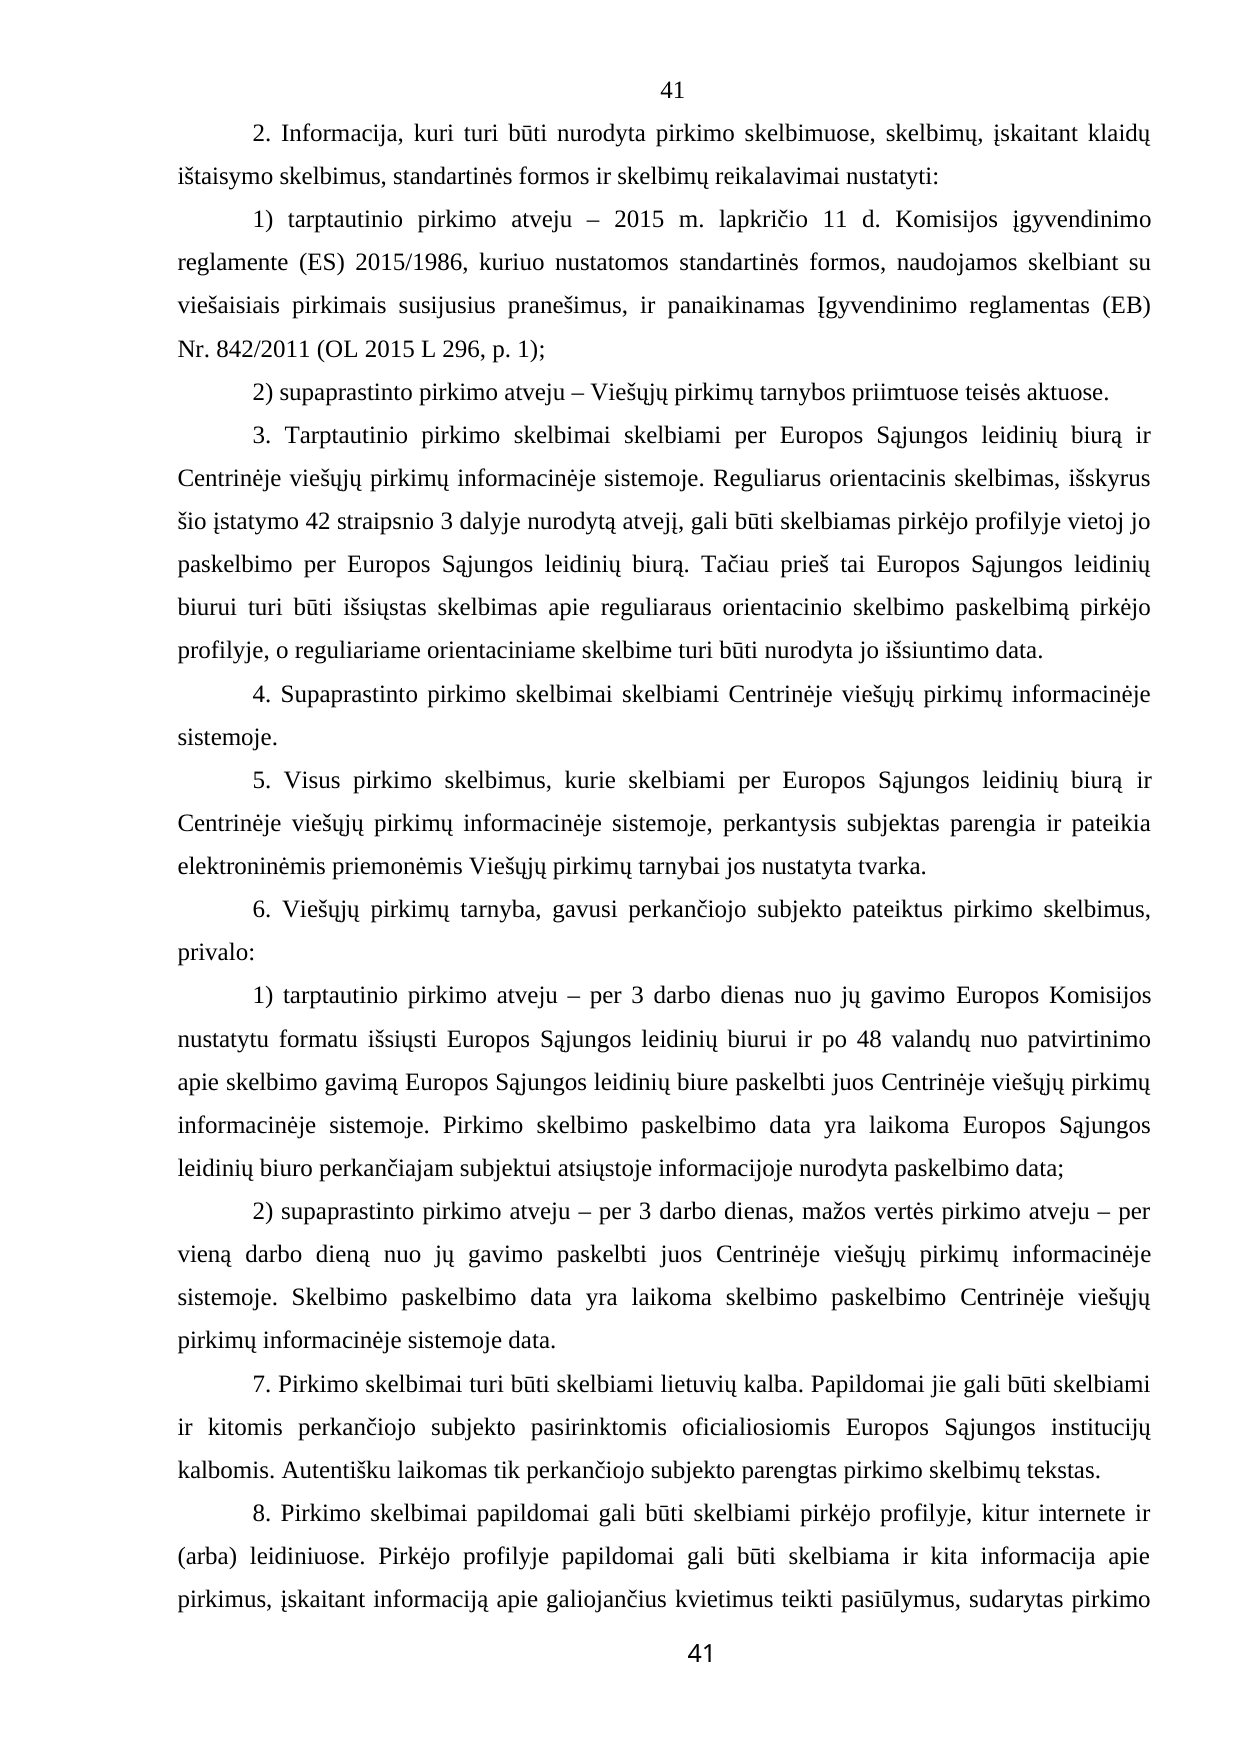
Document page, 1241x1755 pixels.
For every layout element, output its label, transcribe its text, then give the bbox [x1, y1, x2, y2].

text 2) supaprastinto pirkimo atveju – per 3 darbo dienas, mažos vertės pirkimo atveju – per vieną darbo dieną nuo jų gavimo paskelbti juos Centrinėje viešųjų pirkimų informacinėje sistemoje. Skelbimo paskelbimo data yra laikoma skelbimo paskelbimo Centrinėje viešųjų pirkimų informacinėje sistemoje data. [177, 1196, 1152, 1354]
text 4. Supaprastinto pirkimo skelbimai skelbiami Centrinėje viešųjų pirkimų informacinėje sistemoje. [177, 679, 1152, 751]
text 6. Viešųjų pirkimų tarnyba, gavusi perkančiojo subjekto pateiktus pirkimo skelbimus, privalo: [177, 894, 1152, 966]
text 2) supaprastinto pirkimo atveju – Viešųjų pirkimų tarnybos priimtuose teisės aktuose. [177, 377, 1152, 406]
text 5. Visus pirkimo skelbimus, kurie skelbiami per Europos Sąjungos leidinių biurą ir Centrinėje viešųjų pirkimų informacinėje sistemoje, perkantysis subjektas parengia ir pateikia elektroninėmis priemonėmis Viešųjų pirkimų tarnybai jos nustatyta tvarka. [177, 765, 1152, 880]
text 1) tarptautinio pirkimo atveju – per 3 darbo dienas nuo jų gavimo Europos Komisijos nustatytu formatu išsiųsti Europos Sąjungos leidinių biurui ir po 48 valandų nuo patvirtinimo apie skelbimo gavimą Europos Sąjungos leidinių biure paskelbti juos Centrinėje viešųjų pirkimų informacinėje sistemoje. Pirkimo skelbimo paskelbimo data yra laikoma Europos Sąjungos leidinių biuro perkančiajam subjektui atsiųstoje informacijoje nurodyta paskelbimo data; [177, 981, 1152, 1182]
text 3. Tarptautinio pirkimo skelbimai skelbiami per Europos Sąjungos leidinių biurą ir Centrinėje viešųjų pirkimų informacinėje sistemoje. Reguliarus orientacinis skelbimas, išskyrus šio įstatymo 42 straipsnio 3 dalyje nurodytą atvejį, gali būti skelbiamas pirkėjo profilyje vietoj jo paskelbimo per Europos Sąjungos leidinių biurą. Tačiau prieš tai Europos Sąjungos leidinių biurui turi būti išsiųstas skelbimas apie reguliaraus orientacinio skelbimo paskelbimą pirkėjo profilyje, o reguliariame orientaciniame skelbime turi būti nurodyta jo išsiuntimo data. [177, 420, 1152, 664]
text 2. Informacija, kuri turi būti nurodyta pirkimo skelbimuose, skelbimų, įskaitant klaidų ištaisymo skelbimus, standartinės formos ir skelbimų reikalavimai nustatyti: [177, 118, 1152, 190]
text 7. Pirkimo skelbimai turi būti skelbiami lietuvių kalba. Papildomai jie gali būti skelbiami ir kitomis perkančiojo subjekto pasirinktomis oficialiosiomis Europos Sąjungos institucijų kalbomis. Autentišku laikomas tik perkančiojo subjekto parengtas pirkimo skelbimų tekstas. [177, 1369, 1152, 1484]
text 8. Pirkimo skelbimai papildomai gali būti skelbiami pirkėjo profilyje, kitur internete ir (arba) leidiniuose. Pirkėjo profilyje papildomai gali būti skelbiama ir kita informacija apie pirkimus, įskaitant informaciją apie galiojančius kvietimus teikti pasiūlymus, sudarytas pirkimo [177, 1498, 1152, 1613]
text 1) tarptautinio pirkimo atveju – 2015 m. lapkričio 11 d. Komisijos įgyvendinimo reglamente (ES) 2015/1986, kuriuo nustatomos standartinės formos, naudojamos skelbiant su viešaisiais pirkimais susijusius pranešimus, ir panaikinamas Įgyvendinimo reglamentas (EB) Nr. 842/2011 (OL 2015 L 296, p. 1); [177, 204, 1152, 362]
